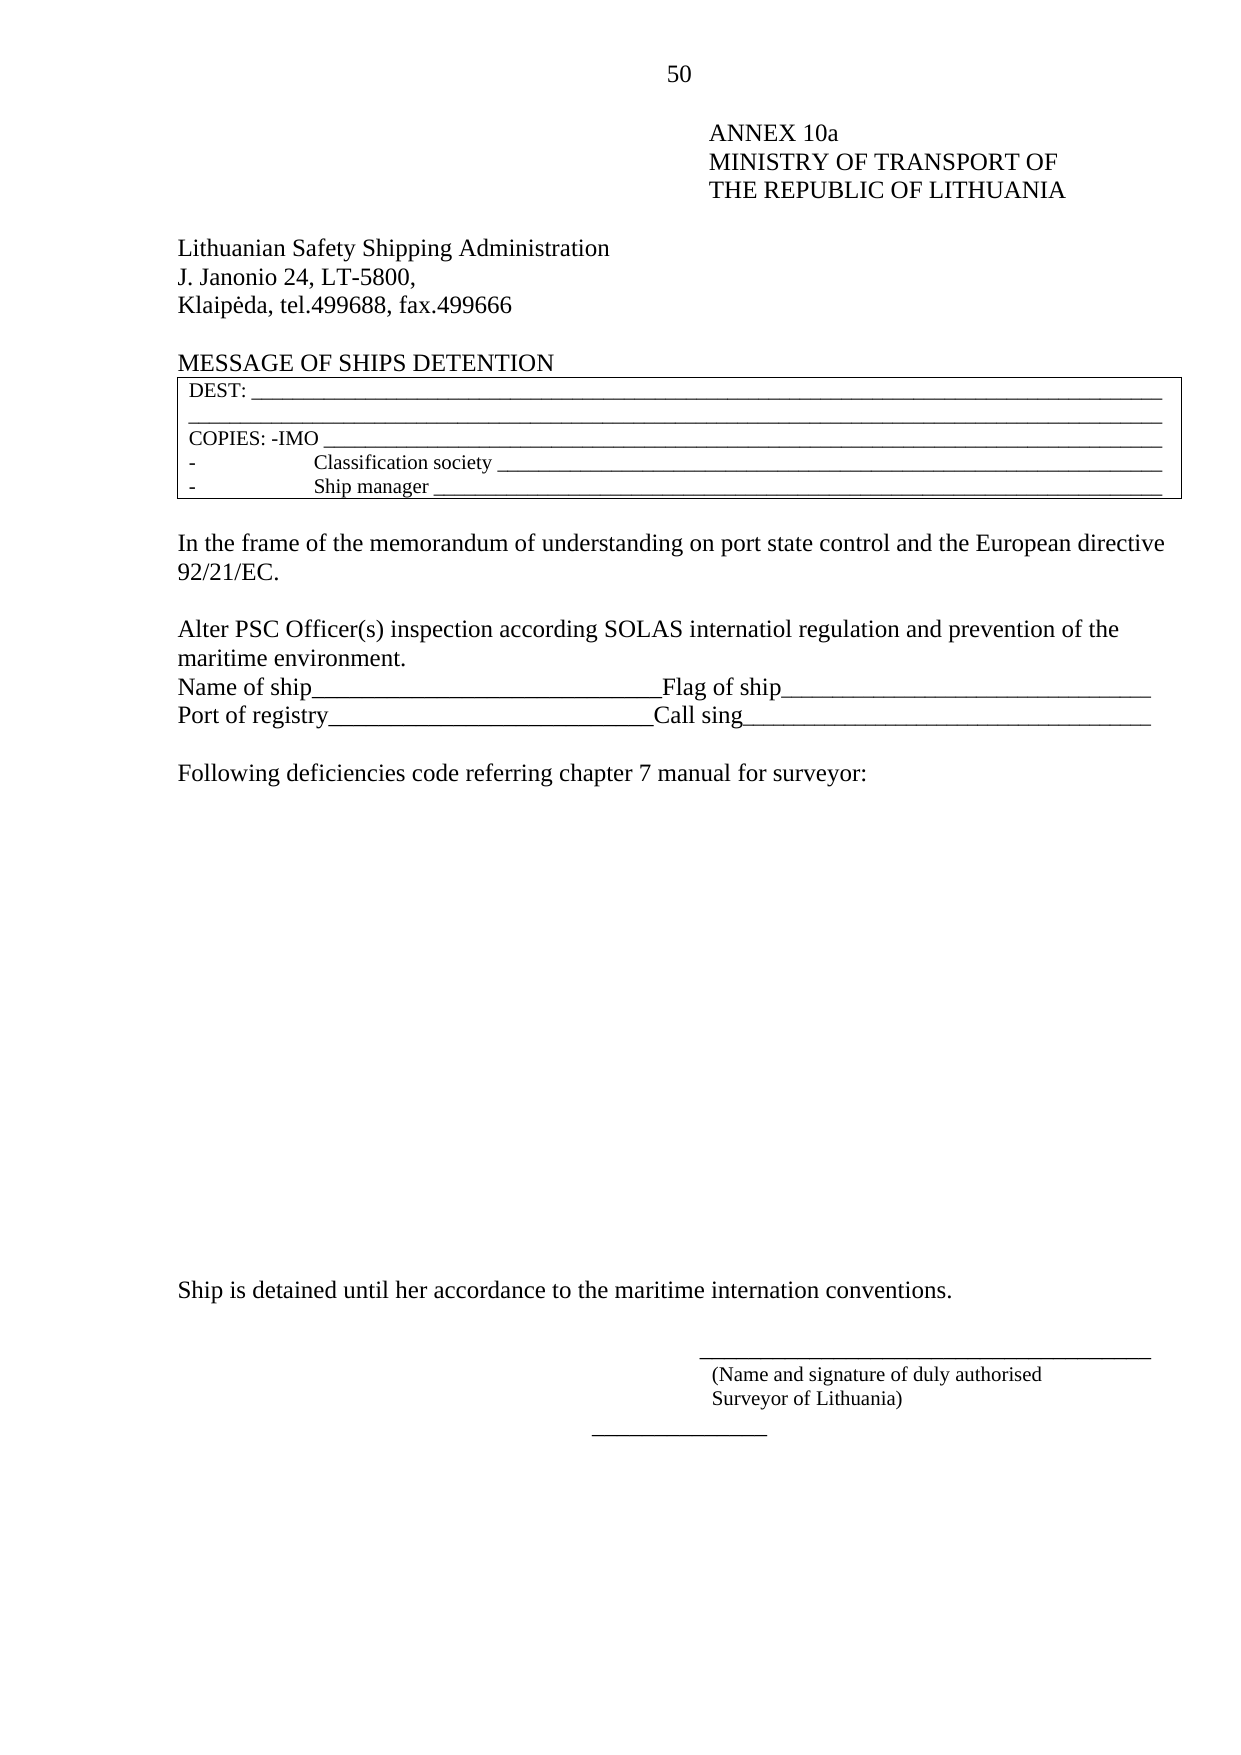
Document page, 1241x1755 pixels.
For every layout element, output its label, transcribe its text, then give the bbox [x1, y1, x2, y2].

text ______________ [177, 1410, 1181, 1439]
text Port of registry__________________________Call sing [177, 701, 1181, 729]
text THE REPUBLIC OF LITHUANIA [177, 176, 1181, 204]
text Ship is detained until her accordance to the maritime internation conventions. [177, 1276, 1181, 1304]
text Surveyor of Lithuania) [177, 1386, 1181, 1410]
text MINISTRY OF TRANSPORT OF [177, 147, 1181, 176]
text Lithuanian Safety Shipping Administration [177, 233, 1181, 262]
text MESSAGE OF SHIPS DETENTION [177, 348, 1181, 377]
table_header DEST: COPIES: -IMO - Classification society - Ship manager [178, 378, 1181, 498]
text Klaipėda, tel.499688, fax.499666 [177, 291, 1181, 319]
text (Name and signature of duly authorised [177, 1362, 1181, 1386]
text Name of ship____________________________Flag of ship [177, 672, 1181, 701]
text In the frame of the memorandum of understanding on port state control and the European directive 92/21/EC. [177, 528, 1181, 586]
text Alter PSC Officer(s) inspection according SOLAS internatiol regulation and prevention of the maritime environment. [177, 614, 1181, 672]
text ANNEX 10a [177, 118, 1181, 147]
text J. Janonio 24, LT-5800, [177, 262, 1181, 291]
text Following deficiencies code referring chapter 7 manual for surveyor: [177, 758, 1181, 787]
